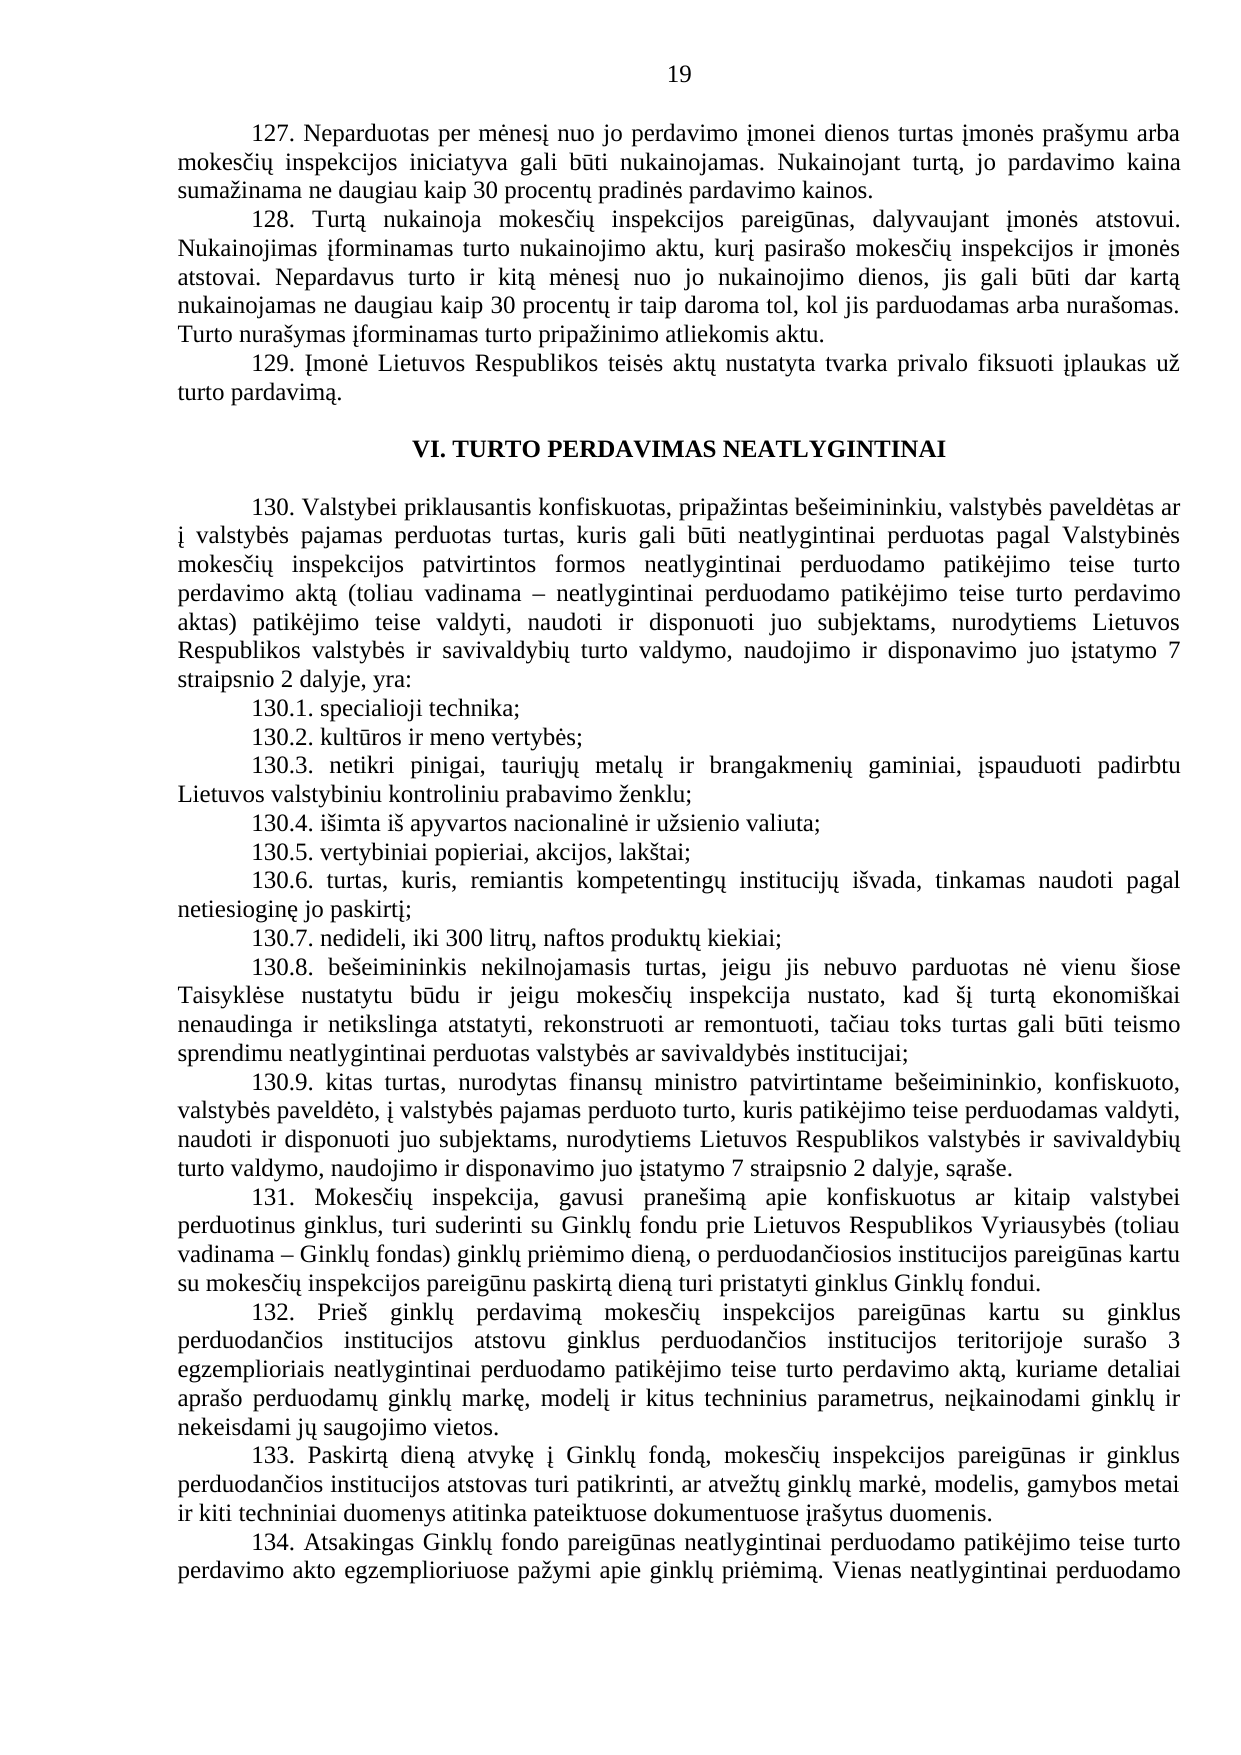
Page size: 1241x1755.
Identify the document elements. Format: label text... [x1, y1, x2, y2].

text 129. Įmonė Lietuvos Respublikos teisės aktų nustatyta tvarka privalo fiksuoti įplaukas už turto pardavimą. [177, 348, 1181, 406]
text 130.9. kitas turtas, nurodytas finansų ministro patvirtintame bešeimininkio, konfiskuoto, valstybės paveldėto, į valstybės pajamas perduoto turto, kuris patikėjimo teise perduodamas valdyti, naudoti ir disponuoti juo subjektams, nurodytiems Lietuvos Respublikos valstybės ir savivaldybių turto valdymo, naudojimo ir disponavimo juo įstatymo 7 straipsnio 2 dalyje, sąraše. [177, 1067, 1181, 1182]
text 130.6. turtas, kuris, remiantis kompetentingų institucijų išvada, tinkamas naudoti pagal netiesioginę jo paskirtį; [177, 866, 1181, 923]
text 130.3. netikri pinigai, tauriųjų metalų ir brangakmenių gaminiai, įspauduoti padirbtu Lietuvos valstybiniu kontroliniu prabavimo ženklu; [177, 751, 1181, 808]
text 130. Valstybei priklausantis konfiskuotas, pripažintas bešeimininkiu, valstybės paveldėtas ar į valstybės pajamas perduotas turtas, kuris gali būti neatlygintinai perduotas pagal Valstybinės mokesčių inspekcijos patvirtintos formos neatlygintinai perduodamo patikėjimo teise turto perdavimo aktą (toliau vadinama – neatlygintinai perduodamo patikėjimo teise turto perdavimo aktas) patikėjimo teise valdyti, naudoti ir disponuoti juo subjektams, nurodytiems Lietuvos Respublikos valstybės ir savivaldybių turto valdymo, naudojimo ir disponavimo juo įstatymo 7 straipsnio 2 dalyje, yra: [177, 492, 1181, 693]
text 130.5. vertybiniai popieriai, akcijos, lakštai; [177, 837, 1181, 866]
text 130.4. išimta iš apyvartos nacionalinė ir užsienio valiuta; [177, 808, 1181, 837]
text 130.8. bešeimininkis nekilnojamasis turtas, jeigu jis nebuvo parduotas nė vienu šiose Taisyklėse nustatytu būdu ir jeigu mokesčių inspekcija nustato, kad šį turtą ekonomiškai nenaudinga ir netikslinga atstatyti, rekonstruoti ar remontuoti, tačiau toks turtas gali būti teismo sprendimu neatlygintinai perduotas valstybės ar savivaldybės institucijai; [177, 952, 1181, 1067]
text VI. TURTO PERDAVIMAS NEATLYGINTINAI [177, 434, 1181, 463]
text 134. Atsakingas Ginklų fondo pareigūnas neatlygintinai perduodamo patikėjimo teise turto perdavimo akto egzemplioriuose pažymi apie ginklų priėmimą. Vienas neatlygintinai perduodamo [177, 1527, 1181, 1584]
text 128. Turtą nukainoja mokesčių inspekcijos pareigūnas, dalyvaujant įmonės atstovui. Nukainojimas įforminamas turto nukainojimo aktu, kurį pasirašo mokesčių inspekcijos ir įmonės atstovai. Nepardavus turto ir kitą mėnesį nuo jo nukainojimo dienos, jis gali būti dar kartą nukainojamas ne daugiau kaip 30 procentų ir taip daroma tol, kol jis parduodamas arba nurašomas. Turto nurašymas įforminamas turto pripažinimo atliekomis aktu. [177, 204, 1181, 348]
text 132. Prieš ginklų perdavimą mokesčių inspekcijos pareigūnas kartu su ginklus perduodančios institucijos atstovu ginklus perduodančios institucijos teritorijoje surašo 3 egzemplioriais neatlygintinai perduodamo patikėjimo teise turto perdavimo aktą, kuriame detaliai aprašo perduodamų ginklų markę, modelį ir kitus techninius parametrus, neįkainodami ginklų ir nekeisdami jų saugojimo vietos. [177, 1297, 1181, 1441]
text 131. Mokesčių inspekcija, gavusi pranešimą apie konfiskuotus ar kitaip valstybei perduotinus ginklus, turi suderinti su Ginklų fondu prie Lietuvos Respublikos Vyriausybės (toliau vadinama – Ginklų fondas) ginklų priėmimo dieną, o perduodančiosios institucijos pareigūnas kartu su mokesčių inspekcijos pareigūnu paskirtą dieną turi pristatyti ginklus Ginklų fondui. [177, 1182, 1181, 1297]
text 127. Neparduotas per mėnesį nuo jo perdavimo įmonei dienos turtas įmonės prašymu arba mokesčių inspekcijos iniciatyva gali būti nukainojamas. Nukainojant turtą, jo pardavimo kaina sumažinama ne daugiau kaip 30 procentų pradinės pardavimo kainos. [177, 118, 1181, 204]
text 130.1. specialioji technika; [177, 693, 1181, 722]
text 130.7. nedideli, iki 300 litrų, naftos produktų kiekiai; [177, 923, 1181, 952]
text 130.2. kultūros ir meno vertybės; [177, 722, 1181, 751]
text 133. Paskirtą dieną atvykę į Ginklų fondą, mokesčių inspekcijos pareigūnas ir ginklus perduodančios institucijos atstovas turi patikrinti, ar atvežtų ginklų markė, modelis, gamybos metai ir kiti techniniai duomenys atitinka pateiktuose dokumentuose įrašytus duomenis. [177, 1441, 1181, 1527]
